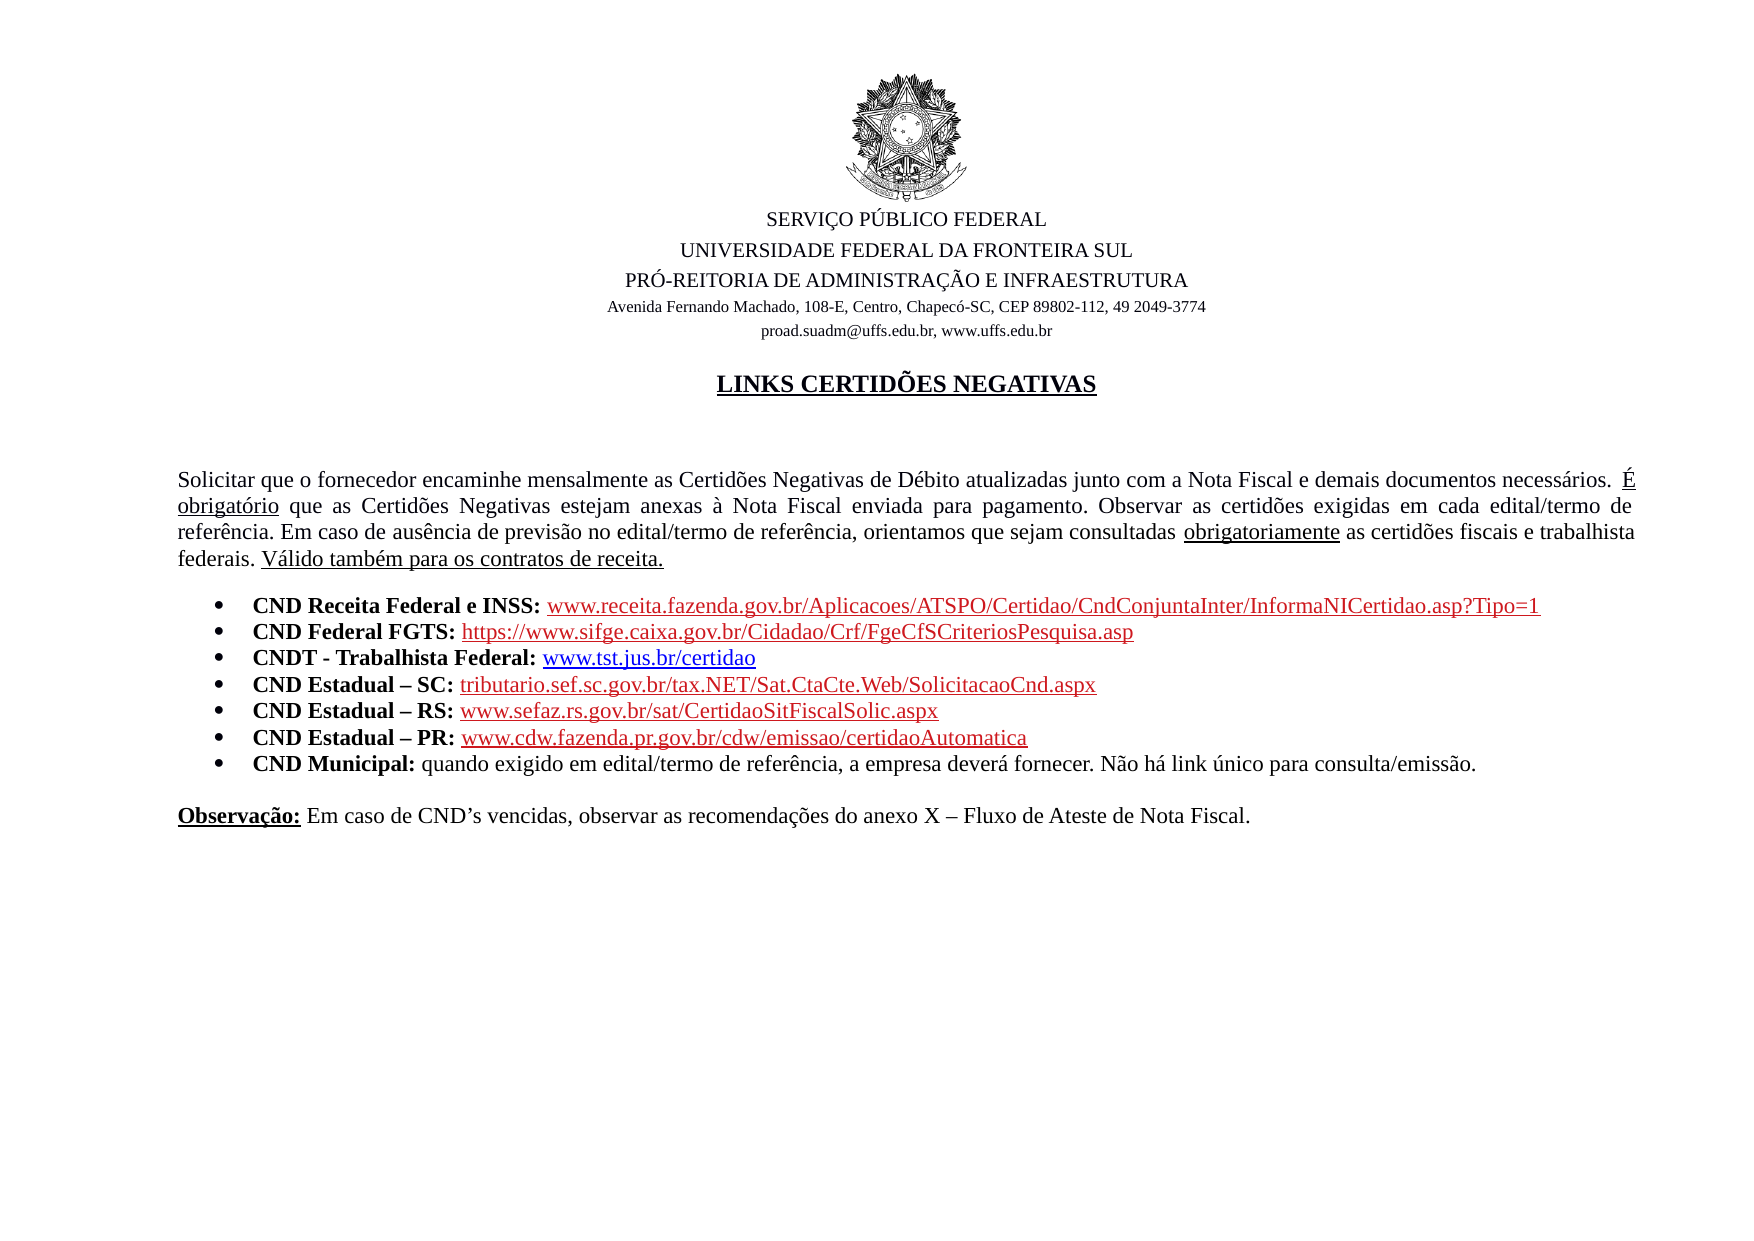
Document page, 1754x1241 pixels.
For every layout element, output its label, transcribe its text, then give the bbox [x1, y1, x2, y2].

list CND Estadual – RS: www.sefaz.rs.gov.br/sat/CertidaoSitFiscalSolic.aspx [215, 697, 1636, 723]
text Observação: Em caso de CND’s vencidas, observar as recomendações do anexo X – Fluxo de Ateste de Nota Fiscal. [177, 803, 1636, 829]
text LINKS CERTIDÕES NEGATIVAS [177, 369, 1636, 398]
list CND Estadual – SC: tributario.sef.sc.gov.br/tax.NET/Sat.CtaCte.Web/SolicitacaoCnd.aspx [215, 671, 1636, 697]
list CNDT - Trabalhista Federal: www.tst.jus.br/certidao [215, 644, 1636, 671]
list CND Federal FGTS: https://www.sifge.caixa.gov.br/Cidadao/Crf/FgeCfSCriteriosPesquisa.asp [215, 618, 1636, 644]
list CND Estadual – PR: www.cdw.fazenda.pr.gov.br/cdw/emissao/certidaoAutomatica [215, 723, 1636, 750]
list CND Receita Federal e INSS: www.receita.fazenda.gov.br/Aplicacoes/ATSPO/Certidao/CndConjuntaInter/InformaNICertidao.asp?Tipo=1 [215, 592, 1636, 618]
list CND Municipal: quando exigido em edital/termo de referência, a empresa deverá fornecer. Não há link único para consulta/emissão. [215, 750, 1636, 776]
text Solicitar que o fornecedor encaminhe mensalmente as Certidões Negativas de Débito atualizadas junto com a Nota Fiscal e demais documentos necessários. É obrigatório que as Certidões Negativas estejam anexas à Nota Fiscal enviada para pagamento. Observar as certidões exigidas em cada edital/termo de referência. Em caso de ausência de previsão no edital/termo de referência, orientamos que sejam consultadas obrigatoriamente as certidões fiscais e trabalhista federais. Válido também para os contratos de receita. [177, 466, 1636, 571]
